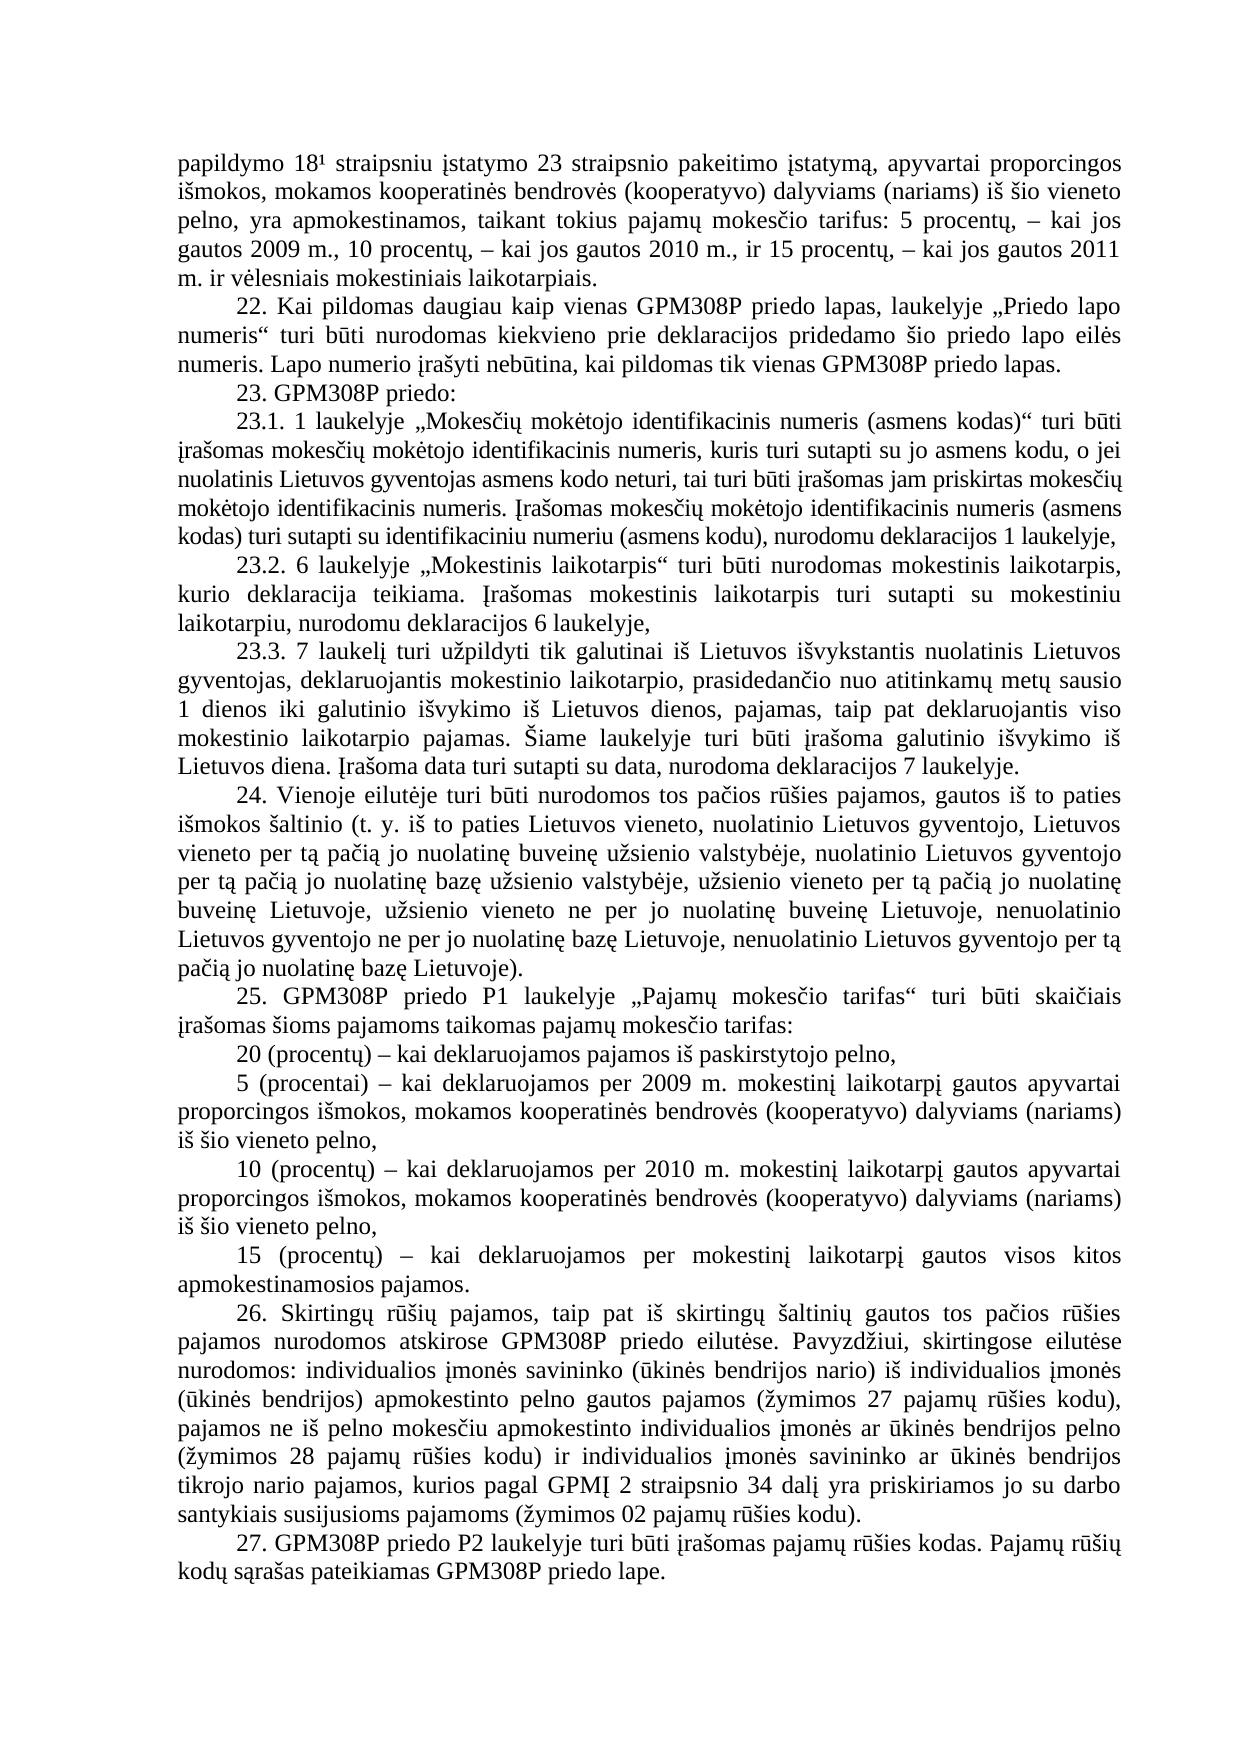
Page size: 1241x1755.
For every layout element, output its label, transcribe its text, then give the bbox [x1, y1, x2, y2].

text 24. Vienoje eilutėje turi būti nurodomos tos pačios rūšies pajamos, gautos iš to paties išmokos šaltinio (t. y. iš to paties Lietuvos vieneto, nuolatinio Lietuvos gyventojo, Lietuvos vieneto per tą pačią jo nuolatinę buveinę užsienio valstybėje, nuolatinio Lietuvos gyventojo per tą pačią jo nuolatinę bazę užsienio valstybėje, užsienio vieneto per tą pačią jo nuolatinę buveinę Lietuvoje, užsienio vieneto ne per jo nuolatinę buveinę Lietuvoje, nenuolatinio Lietuvos gyventojo ne per jo nuolatinę bazę Lietuvoje, nenuolatinio Lietuvos gyventojo per tą pačią jo nuolatinę bazę Lietuvoje). [177, 780, 1122, 981]
text 10 (procentų) – kai deklaruojamos per 2010 m. mokestinį laikotarpį gautos apyvartai proporcingos išmokos, mokamos kooperatinės bendrovės (kooperatyvo) dalyviams (nariams) iš šio vieneto pelno, [177, 1154, 1122, 1240]
text 15 (procentų) – kai deklaruojamos per mokestinį laikotarpį gautos visos kitos apmokestinamosios pajamos. [177, 1240, 1122, 1298]
text 25. GPM308P priedo P1 laukelyje „Pajamų mokesčio tarifas“ turi būti skaičiais įrašomas šioms pajamoms taikomas pajamų mokesčio tarifas: [177, 981, 1122, 1039]
text 20 (procentų) – kai deklaruojamos pajamos iš paskirstytojo pelno, [177, 1039, 1122, 1068]
text 27. GPM308P priedo P2 laukelyje turi būti įrašomas pajamų rūšies kodas. Pajamų rūšių kodų sąrašas pateikiamas GPM308P priedo lape. [177, 1528, 1122, 1585]
text 5 (procentai) – kai deklaruojamos per 2009 m. mokestinį laikotarpį gautos apyvartai proporcingos išmokos, mokamos kooperatinės bendrovės (kooperatyvo) dalyviams (nariams) iš šio vieneto pelno, [177, 1068, 1122, 1154]
text papildymo 18¹ straipsniu įstatymo 23 straipsnio pakeitimo įstatymą, apyvartai proporcingos išmokos, mokamos kooperatinės bendrovės (kooperatyvo) dalyviams (nariams) iš šio vieneto pelno, yra apmokestinamos, taikant tokius pajamų mokesčio tarifus: 5 procentų, – kai jos gautos 2009 m., 10 procentų, – kai jos gautos 2010 m., ir 15 procentų, – kai jos gautos 2011 m. ir vėlesniais mokestiniais laikotarpiais. [177, 148, 1122, 291]
text 23.1. 1 laukelyje „Mokesčių mokėtojo identifikacinis numeris (asmens kodas)“ turi būti įrašomas mokesčių mokėtojo identifikacinis numeris, kuris turi sutapti su jo asmens kodu, o jei nuolatinis Lietuvos gyventojas asmens kodo neturi, tai turi būti įrašomas jam priskirtas mokesčių mokėtojo identifikacinis numeris. Įrašomas mokesčių mokėtojo identifikacinis numeris (asmens kodas) turi sutapti su identifikaciniu numeriu (asmens kodu), nurodomu deklaracijos 1 laukelyje, [177, 406, 1122, 550]
text 22. Kai pildomas daugiau kaip vienas GPM308P priedo lapas, laukelyje „Priedo lapo numeris“ turi būti nurodomas kiekvieno prie deklaracijos pridedamo šio priedo lapo eilės numeris. Lapo numerio įrašyti nebūtina, kai pildomas tik vienas GPM308P priedo lapas. [177, 291, 1122, 378]
text 23.3. 7 laukelį turi užpildyti tik galutinai iš Lietuvos išvykstantis nuolatinis Lietuvos gyventojas, deklaruojantis mokestinio laikotarpio, prasidedančio nuo atitinkamų metų sausio 1 dienos iki galutinio išvykimo iš Lietuvos dienos, pajamas, taip pat deklaruojantis viso mokestinio laikotarpio pajamas. Šiame laukelyje turi būti įrašoma galutinio išvykimo iš Lietuvos diena. Įrašoma data turi sutapti su data, nurodoma deklaracijos 7 laukelyje. [177, 636, 1122, 780]
text 26. Skirtingų rūšių pajamos, taip pat iš skirtingų šaltinių gautos tos pačios rūšies pajamos nurodomos atskirose GPM308P priedo eilutėse. Pavyzdžiui, skirtingose eilutėse nurodomos: individualios įmonės savininko (ūkinės bendrijos nario) iš individualios įmonės (ūkinės bendrijos) apmokestinto pelno gautos pajamos (žymimos 27 pajamų rūšies kodu), pajamos ne iš pelno mokesčiu apmokestinto individualios įmonės ar ūkinės bendrijos pelno (žymimos 28 pajamų rūšies kodu) ir individualios įmonės savininko ar ūkinės bendrijos tikrojo nario pajamos, kurios pagal GPMĮ 2 straipsnio 34 dalį yra priskiriamos jo su darbo santykiais susijusioms pajamoms (žymimos 02 pajamų rūšies kodu). [177, 1298, 1122, 1528]
text 23.2. 6 laukelyje „Mokestinis laikotarpis“ turi būti nurodomas mokestinis laikotarpis, kurio deklaracija teikiama. Įrašomas mokestinis laikotarpis turi sutapti su mokestiniu laikotarpiu, nurodomu deklaracijos 6 laukelyje, [177, 550, 1122, 636]
text 23. GPM308P priedo: [177, 378, 1122, 406]
